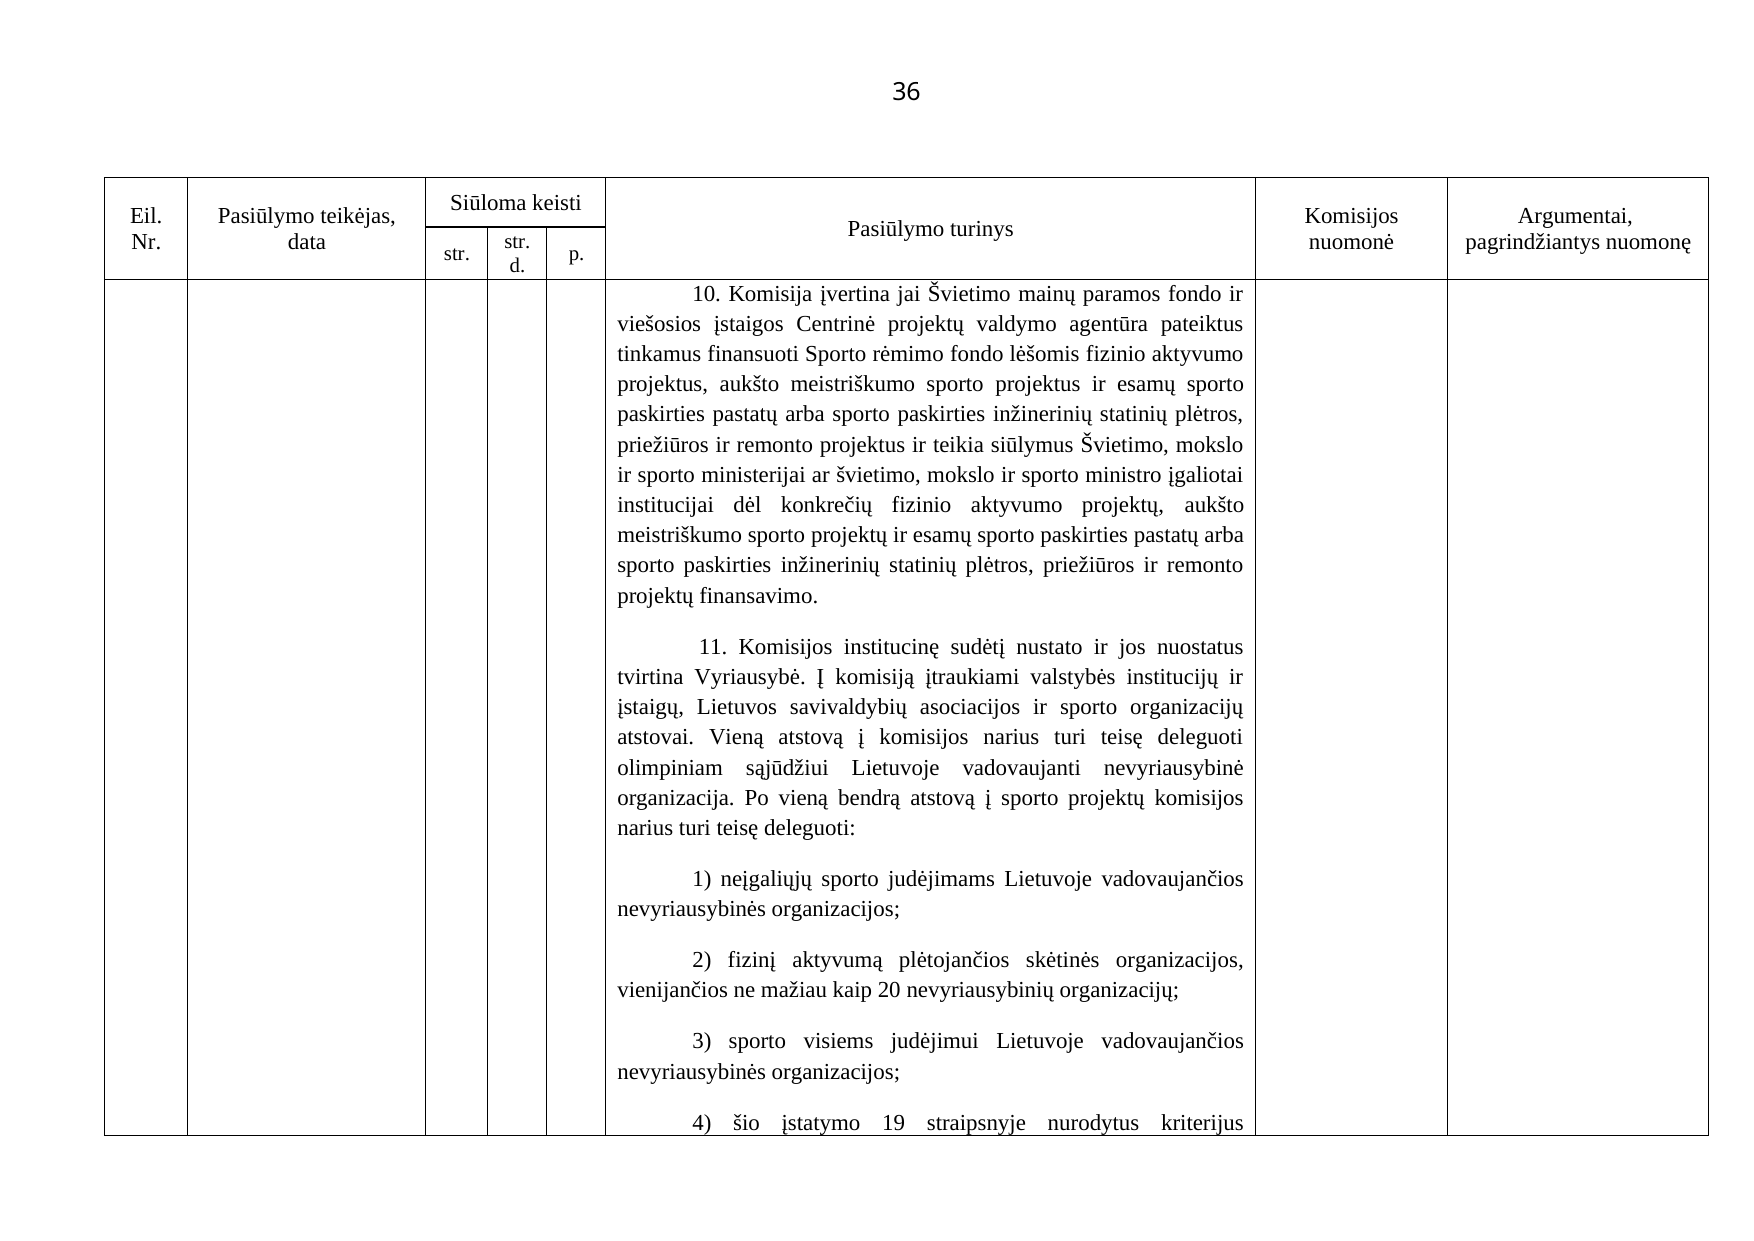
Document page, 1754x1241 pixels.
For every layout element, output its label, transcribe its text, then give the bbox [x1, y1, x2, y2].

table_cell str. d. [488, 228, 546, 279]
table_cell [547, 280, 605, 1135]
table_header Siūloma keisti [426, 178, 605, 226]
table_cell [488, 280, 546, 1135]
table_header Pasiūlymo teikėjas, data [188, 178, 425, 279]
table_cell [1256, 280, 1447, 1135]
table_cell Pareiškėjo siūloma formuluotė/ alternatyva 17 straipsnis. Fizinio aktyvumo projektų ir aukšto meistriškumo sporto projektų finansavimas (projektinis finansavimas) Šio Įstatymo 16 straipsnio 3 dalies 1 punkte nurodytos valstybės biudžeto lėšos skirstomos per Sporto rėmimo fondą ir skiriamos įgyvendinti: fizinio aktyvumo projektus (fizinio aktyvumo plėtotė); aukšto sportinio meistriškumo projektus (sporto šakų plėtotė), įskaitant tarptautinius sporto varžybų, renginių projektus; esamų sporto paskirties pastatų arba sporto paskirties inžinerinių statinių plėtra, priežiūra ir remontu. 2. Šio įstatymo 17 straipsnio 1 dalyje nurodytiems projektams finansuoti lėšos skiriamos proporcingai visoms kryptims. Ne mažiau kaip 10 procentų valstybės biudžeto lėšų, skirtų fizinio aktyvumo projektams, aukšto meistriškumo sporto projektams ir esamų sporto paskirties pastatų arba sporto paskirties inžinerinių statinių plėtros, priežiūros ir remonto projektams finansuoti, skiriama neįgaliųjų fizinio aktyvumo projektams ir sporto bazių pagerinimo projektams įgyvendinti. 3. Sporto rėmimo fondo lėšomis finansuojamų fizinio aktyvumo projektų, aukšto meistriškumo sporto projektų ir esamų sporto paskirties pastatų arba sporto paskirties inžinerinių statinių plėtros, priežiūros ir remonto projektų finansavimo tvarkos aprašą, reikalavimus pareiškėjams besikreipiantiems dėl Sporto rėmimo fondo lėšomis finansuojamų fizinio aktyvumo projektų, aukšto meistriškumo sporto projektų ir esamų sporto paskirties pastatų arba sporto paskirties inžinerinių statinių plėtros, priežiūros ir remonto projektų, Sporto rėmimo fondo lėšų paskirstymo proporcijas ir Sporto rėmimo fondo administravimui skirtų lėšų dalį nustato Vyriausybė. Sporto rėmimo fondo lėšos gali būti perduodamos atgal į valstybės biudžetą arba naudojamos kitoms valstybės reikmėms finansuoti, jei jos yra nepanaudotos praėjusiais finansiniais metais fizinio aktyvumo projektams, aukšto meistriškumo sporto projektams ar esamų sporto paskirties pastatų arba sporto paskirties inžinerinių statinių plėtros, priežiūros ir remonto projektams finansuoti. 4. Šio įstatymo straipsnio 1 dalyje nurodyti projektai atrenkami taikant bendruosius vertinimo kriterijus: 1) projekto aktualumas ir svarba; 2) projekto veiksmingumas, poveikis ir tęstinumas; 3) projekto finansinis ir ekonominis pagrindimas; 4) projekto valdymas. 5. Planuojant kiekvienų metų valstybės biudžeto asignavimus sporto projektams įgyvendinti, Švietimo, mokslo ir sporto ministerijai skiriamos šio įstatymo 16 straipsnio 2 dalyje nurodyto dydžio lėšos. Švietimo mainų paramos fondui ir viešajai įstaigai Centrinei projektų valdymo agentūrai lėšos skiriamos iš Švietimo, mokslo ir sporto ministerijai skirtų valstybės biudžeto asignavimų. 6. Švietimo, mokslo ir sporto ministras nustato šio įstatymo 1 dalyje nurodytų projektų finansavimo valstybės biudžeto lėšomis prioritetus, finansavimo proporcijas, administravimo išlaidoms skiriamų lėšų dydį, tvirtina projektų finansavimo valstybės biudžeto lėšomis specialiuosius vertinimo kriterijus ir detalizuoja šio straipsnio 4 dalyje nurodytus bendruosius vertinimo kriterijus. 7. Švietimo, mokslo ir sporto ministerija savo interneto svetainėje skelbia sprendimus dėl valstybės biudžeto lėšų fizinio aktyvumo projektams, aukšto meistriškumo sporto projektams ir esamų sporto paskirties pastatų arba sporto paskirties inžinerinių statinių plėtros, priežiūros ir remonto skyrimo. Viešoji įstaiga Švietimo mainų paramos fondas ir viešoji įstaiga Centrinė projektų valdymo agentūra Sporto rėmimo fondo interneto svetainėje bei savivaldybės savo interneto svetainėse skelbia su fizinio aktyvumo projektais, su aukšto meistriškumo sporto projektais ir su esamų sporto paskirties pastatų arba sporto paskirties inžinerinių statinių plėtros, priežiūros ir remonto projektais susijusią informaciją: projektus pateikusių subjektų sąrašus, projektų pavadinimus, nustatytus reikalavimus atitinkančių projektų turinio santraukas, prašomų skirti lėšų sumas, sprendimus dėl projektų administracinės atitikties tinkamumo vertinimo, projektų turinio vertinimo rezultatus, sprendimus dėl lėšų skyrimo (neskyrimo) ir šių sprendimų motyvus, projektams skirtų lėšų dydžius, projektų trukmę, informaciją apie projektų įgyvendinimo rezultatus, valstybės ar savivaldybių biudžetų lėšų mokėjimo sustabdymą ar nutraukimą. 8. Viešoji įstaiga Švietimo mainų paramos fondas administruodama šio straipsnio 1 dalies 1 ir 2 punktuose nurodytus projektus, o viešoji įstaiga Centrinė projektų valdymo agentūra administruoja šio straipsnio 1 dalies 3 punkte nurodytus projektus: 1) organizuoja ir atlieka projektų atranką (vertina administracinę atitiktį ir turinio bei išlaidų pagrįstumą), priima sprendimus dėl projektų administracinės atitikties tinkamumo vertinimo, rengia išvadas dėl projektų tinkamumo finansuoti vertinimo ir jas teikia sporto projektų komisijai, sudaromai Lietuvos Respublikos Vyriausybės nutarimu (toliau – komisija); 2) sudaro valstybės biudžeto lėšomis finansuojamų projektų įgyvendinimo sutartis; 3) vykdo projektų įgyvendinimo priežiūrą, įskaitant prevencinę viešųjų pirkimų kontrolę ir stebėseną, išlaidų pagrįstumo ir teisėtumo vertinimą įgyvendinamuose projektuose ir dėl jų priima sprendimus; 4) prižiūri projektų tęstinumo įsipareigojimų vykdymą, pasibaigus projektų įgyvendinimui; 5) nustato pažeidimus, švietimo, mokslo ir sporto ministro nustatyta tvarka priima sprendimus dėl veiksmų, susijusių su nustatytais pažeidimais, atlieka pažeidimų tyrimus dėl projektų įgyvendinimo ir tęstinumo įsipareigojimų vykdymo; 6) įgyvendina kitas šiame įstatyme ir švietimo, mokslo ir sporto ministro nustatytas funkcijas. 9. Viešajai įstaigai Švietimo mainų paramos fondui ir viešajai įstaigai Centrinei projektų valdymo agentūrai lėšos projektams, nurodytiems šio straipsnio 1 dalyje administruoti pagal šio straipsnio 8 dalį skiriamos iš Švietimo, mokslo ir sporto ministerijai skirtų valstybės biudžeto asignavimų, skirtų projektams finansuoti, ir negali viršyti 4 procentų šių lėšų metinės dalies. 10. Komisija įvertina jai Švietimo mainų paramos fondo ir viešosios įstaigos Centrinė projektų valdymo agentūra pateiktus tinkamus finansuoti Sporto rėmimo fondo lėšomis fizinio aktyvumo projektus, aukšto meistriškumo sporto projektus ir esamų sporto paskirties pastatų arba sporto paskirties inžinerinių statinių plėtros, priežiūros ir remonto projektus ir teikia siūlymus Švietimo, mokslo ir sporto ministerijai ar švietimo, mokslo ir sporto ministro įgaliotai institucijai dėl konkrečių fizinio aktyvumo projektų, aukšto meistriškumo sporto projektų ir esamų sporto paskirties pastatų arba sporto paskirties inžinerinių statinių plėtros, priežiūros ir remonto projektų finansavimo. 11. Komisijos institucinę sudėtį nustato ir jos nuostatus tvirtina Vyriausybė. Į komisiją įtraukiami valstybės institucijų ir įstaigų, Lietuvos savivaldybių asociacijos ir sporto organizacijų atstovai. Vieną atstovą į komisijos narius turi teisę deleguoti olimpiniam sąjūdžiui Lietuvoje vadovaujanti nevyriausybinė organizacija. Po vieną bendrą atstovą į sporto projektų komisijos narius turi teisę deleguoti: 1) neįgaliųjų sporto judėjimams Lietuvoje vadovaujančios nevyriausybinės organizacijos; 2) fizinį aktyvumą plėtojančios skėtinės organizacijos, vienijančios ne mažiau kaip 20 nevyriausybinių organizacijų; 3) sporto visiems judėjimui Lietuvoje vadovaujančios nevyriausybinės organizacijos; 4) šio įstatymo 19 straipsnyje nurodytus kriterijus atitinkančios sporto šakų federacijos. 12. Komisijos nariai turi būti nepriekaištingos reputacijos. Komisijos nariams taikomi tokie patys kaip ir valstybės tarnautojams Valstybės tarnybos įstatyme nustatyti kriterijai, kuriais remiantis asmuo negali būti laikomas nepriekaištingos reputacijos. 13. Sprendimą dėl fizinio aktyvumo projektų, aukšto meistriškumo sporto projektų ir esamų sporto paskirties pastatų arba sporto paskirties inžinerinių statinių plėtros, priežiūros ir remonto projektų finansavimo valstybės biudžeto lėšomis priima švietimo, mokslo ir sporto ministras ar švietimo, mokslo ir sporto ministro įgaliotos institucijos vadovas pagal komisijos rekomendacijas. 14. Šio straipsnio 1 dalyje nurodyti projektai savivaldybių biudžetų lėšomis finansuojami savivaldybių tarybų nustatyta tvarka.“ Paaiškinimas Nėra suprantama, kodėl reikalinga keisti SĮ 17 straipsnį iš esmės atsisakant Sporto projektų komisijos, Sporto rėmimo fondo, jeigu Lietuvos Respublikos Konstitucinis Teismas nenagrinėjo šio klausimo ir nepripažino šios dalies kaip prieštaraujančios Konstitucijai. Dar 2019 m. STT pateikus išvadą dėl sporto projektų finansavimo, Sporto rėmimo fondo reglamentavimo, buvo gautos labai tikslios, racionalios pastabos, tačiau jos niekur nepasisakė, jog reikalinga naikinti Sporto rėmimo fondą. Sporto rėmimo fondas būtent leistų sporto šakų plėtojimą aukšto meistriškumo lygmeniu, nes pareiškėjai galėtų būti federacijų nariai. Panaikinus fondą užkertama galimybė sporto šakų federacijų nariams, sporto klubams, bent teoriškai gauti lėšų veiklai. Panaikinus Sporto rėmimo fondą, valstybinė parama sukoncentruojama tik „vienose rankose“, suteikiant galimybę finansavimą gauti tik sporto šakų federacijoms. [606, 280, 1255, 1135]
table_cell str. [426, 228, 487, 279]
table_cell [188, 280, 425, 1135]
table_header Pasiūlymo turinys [606, 178, 1255, 279]
table_cell [105, 280, 187, 1135]
table_cell [426, 280, 487, 1135]
table_header Argumentai, pagrindžiantys nuomonę [1448, 178, 1708, 279]
table_cell p. [547, 228, 605, 279]
table_header Eil. Nr. [105, 178, 187, 279]
table_cell [1448, 280, 1708, 1135]
table_header Komisijos nuomonė [1256, 178, 1447, 279]
